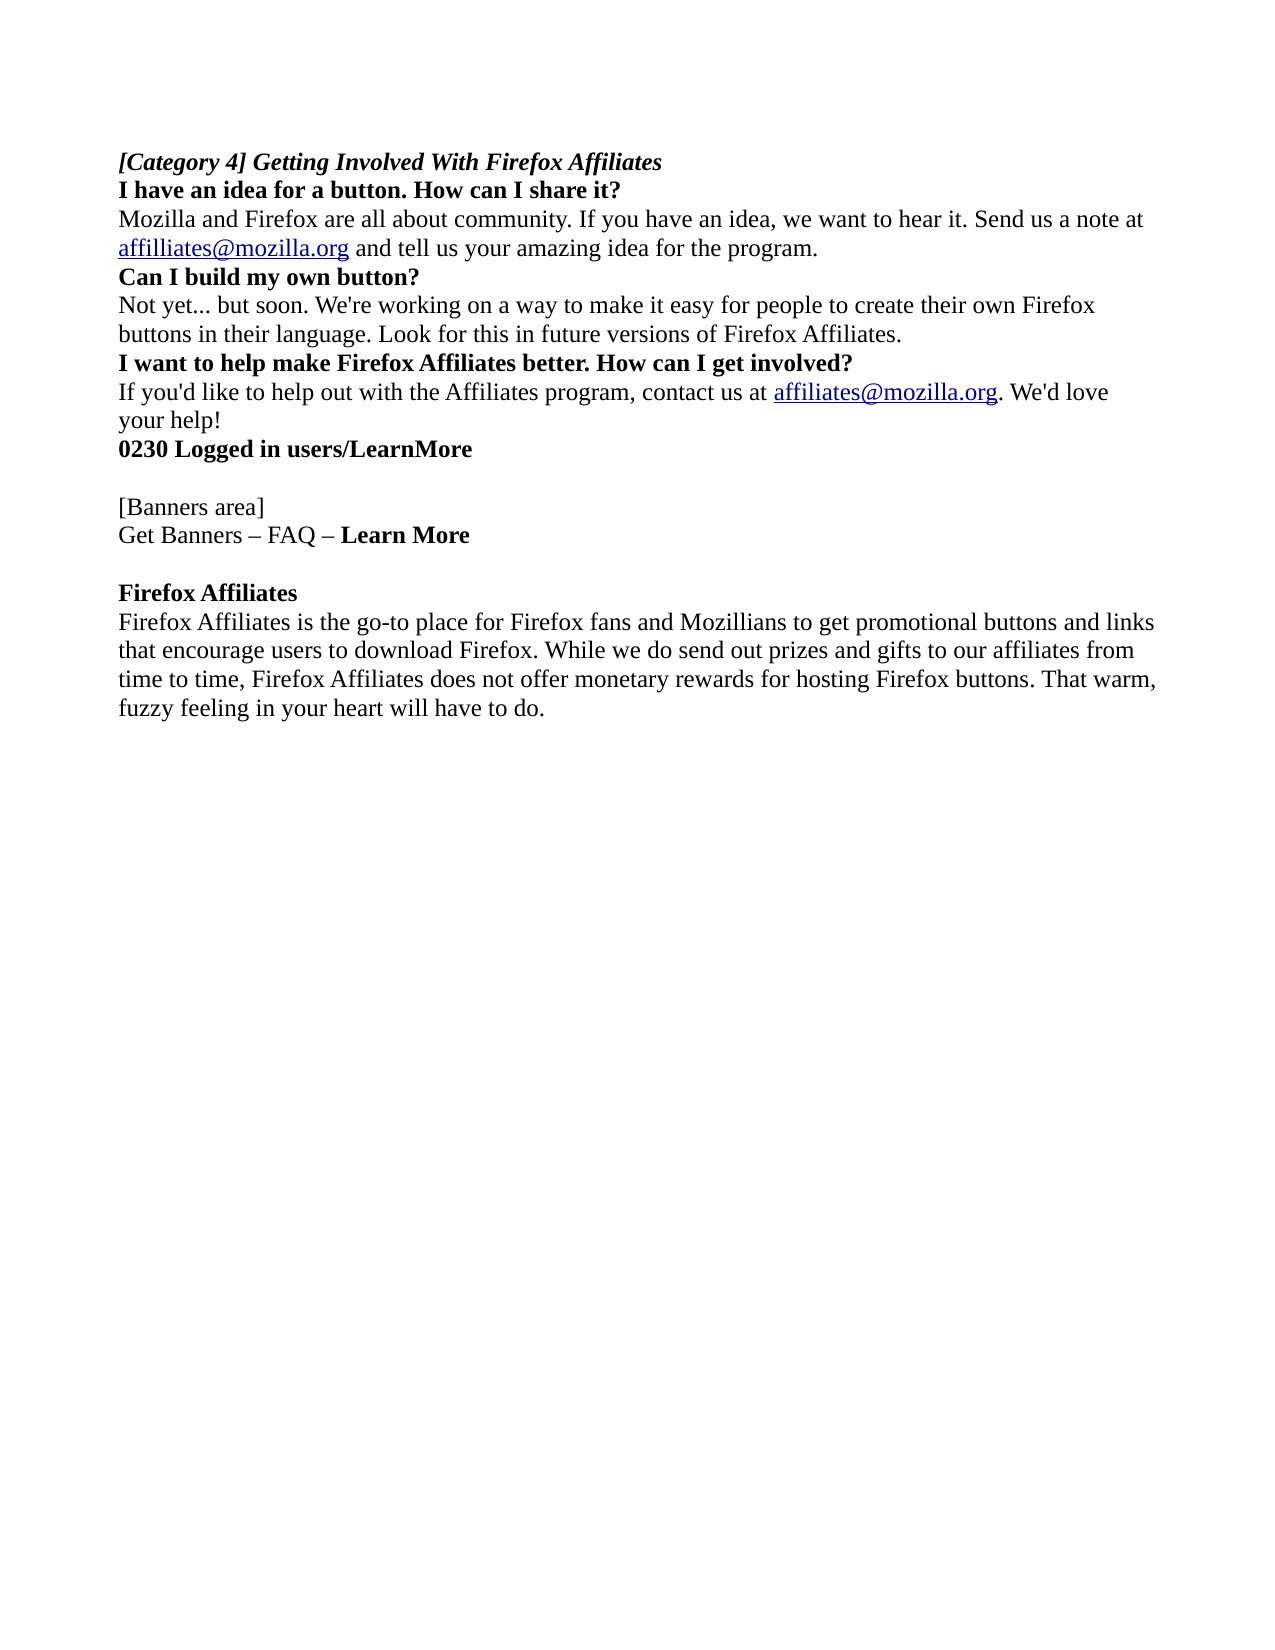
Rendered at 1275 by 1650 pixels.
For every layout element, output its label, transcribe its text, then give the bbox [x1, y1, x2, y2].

text Not yet... but soon. We're working on a way to make it easy for people to create their own Firefox buttons in their language. Look for this in future versions of Firefox Affiliates. [118, 291, 1157, 348]
text If you'd like to help out with the Affiliates program, contact us at affiliates@mozilla.org. We'd love your help! [118, 377, 1157, 434]
text Firefox Affiliates is the go-to place for Firefox fans and Mozillians to get promotional buttons and links that encourage users to download Firefox. While we do send out prizes and gifts to our affiliates from time to time, Firefox Affiliates does not offer monetary rewards for hosting Firefox buttons. That warm, fuzzy feeling in your heart will have to do. [118, 607, 1157, 722]
text I have an idea for a button. How can I share it? [118, 176, 1157, 204]
text Firefox Affiliates [118, 578, 1157, 607]
text I want to help make Firefox Affiliates better. How can I get involved? [118, 348, 1157, 377]
text [Banners area] [118, 492, 1157, 521]
text Can I build my own button? [118, 262, 1157, 291]
text Get Banners – FAQ – Learn More [118, 521, 1157, 549]
text Mozilla and Firefox are all about community. If you have an idea, we want to hear it. Send us a note at affilliates@mozilla.org and tell us your amazing idea for the program. [118, 204, 1157, 262]
text [Category 4] Getting Involved With Firefox Affiliates [118, 147, 1157, 176]
text 0230 Logged in users/LearnMore [118, 434, 1157, 463]
